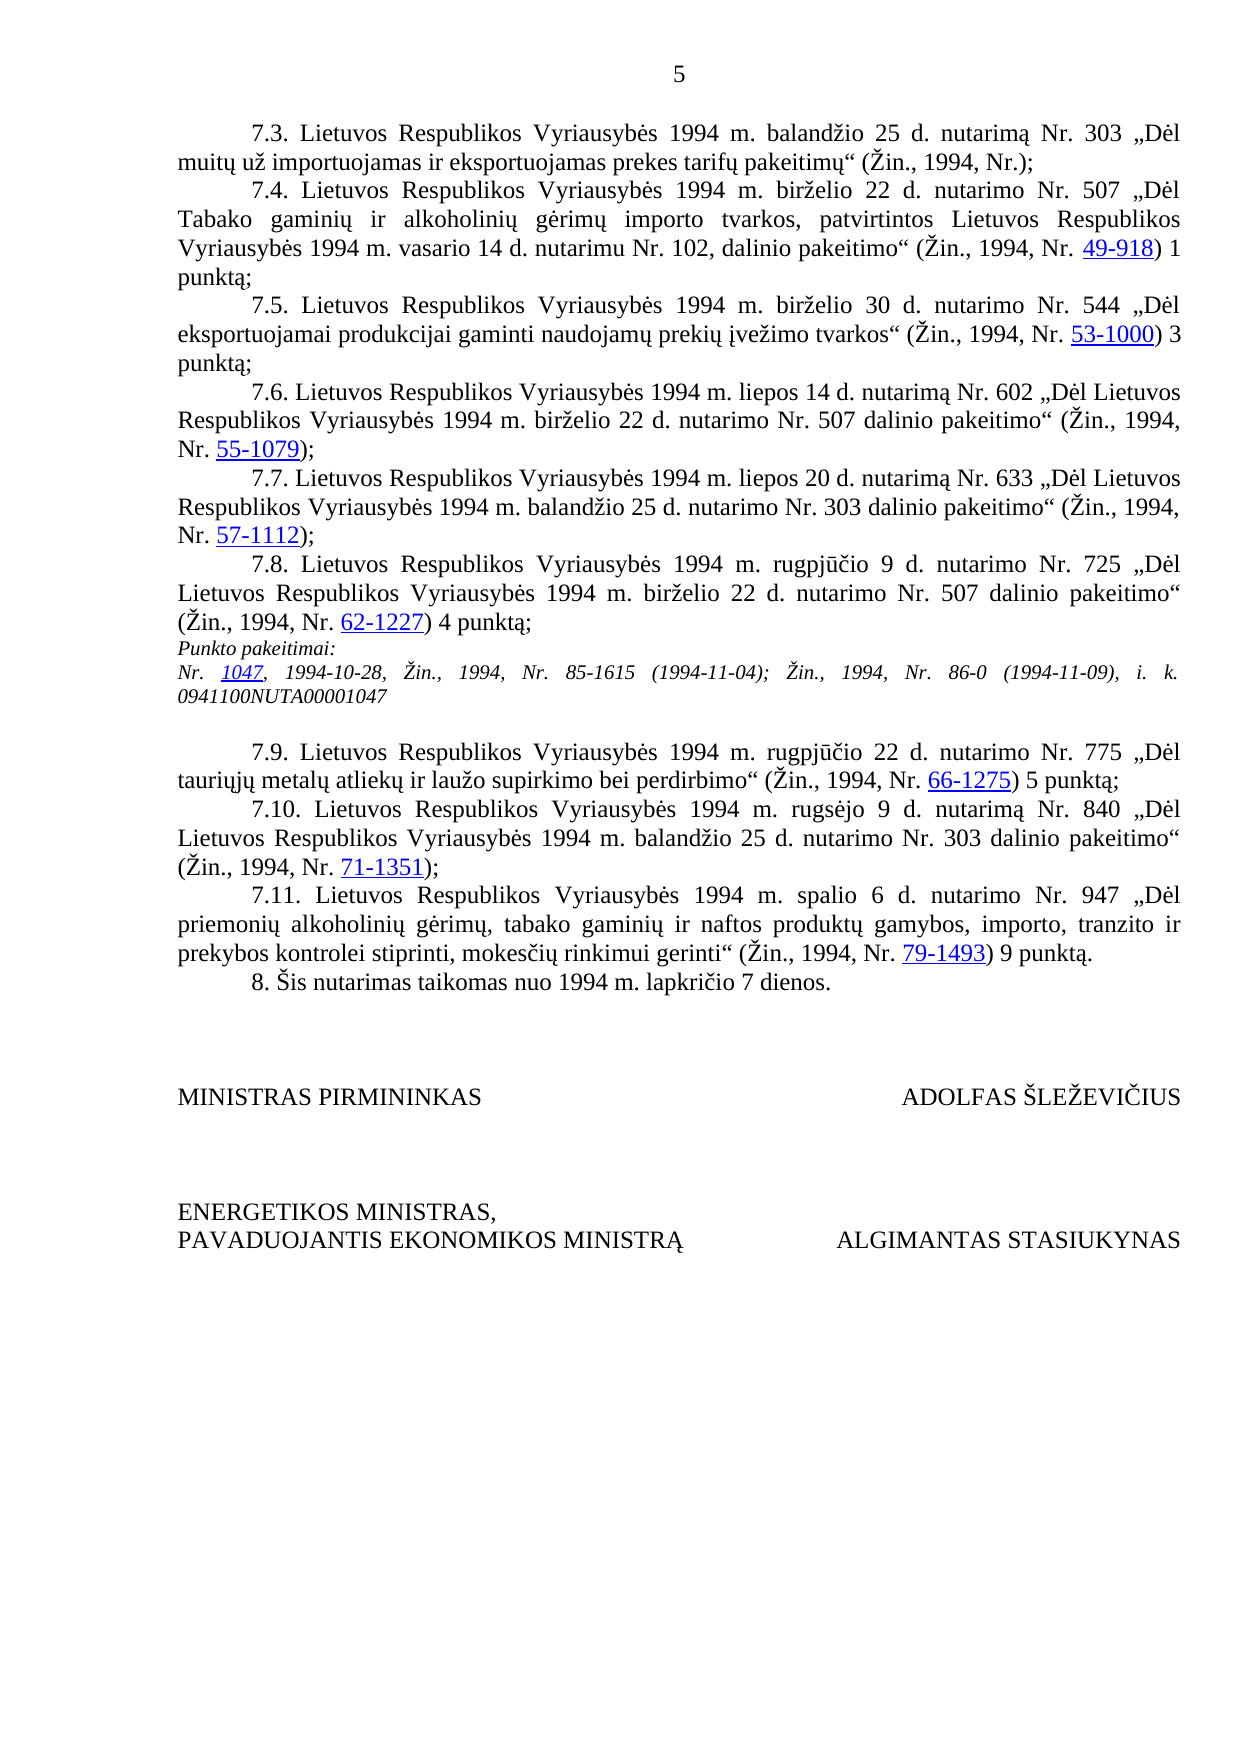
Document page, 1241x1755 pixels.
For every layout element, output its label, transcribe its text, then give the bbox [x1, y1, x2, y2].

text 7.7. Lietuvos Respublikos Vyriausybės 1994 m. liepos 20 d. nutarimą Nr. 633 „Dėl Lietuvos Respublikos Vyriausybės 1994 m. balandžio 25 d. nutarimo Nr. 303 dalinio pakeitimo“ (Žin., 1994, Nr. 57-1112); [177, 463, 1181, 549]
text Nr. 1047, 1994-10-28, Žin., 1994, Nr. 85-1615 (1994-11-04); Žin., 1994, Nr. 86-0 (1994-11-09), i. k. 0941100NUTA00001047 [177, 660, 1181, 708]
text 7.11. Lietuvos Respublikos Vyriausybės 1994 m. spalio 6 d. nutarimo Nr. 947 „Dėl priemonių alkoholinių gėrimų, tabako gaminių ir naftos produktų gamybos, importo, tranzito ir prekybos kontrolei stiprinti, mokesčių rinkimui gerinti“ (Žin., 1994, Nr. 79-1493) 9 punktą. [177, 880, 1181, 967]
text 8. Šis nutarimas taikomas nuo 1994 m. lapkričio 7 dienos. [177, 967, 1181, 995]
text 7.9. Lietuvos Respublikos Vyriausybės 1994 m. rugpjūčio 22 d. nutarimo Nr. 775 „Dėl tauriųjų metalų atliekų ir laužo supirkimo bei perdirbimo“ (Žin., 1994, Nr. 66-1275) 5 punktą; [177, 737, 1181, 794]
text 7.6. Lietuvos Respublikos Vyriausybės 1994 m. liepos 14 d. nutarimą Nr. 602 „Dėl Lietuvos Respublikos Vyriausybės 1994 m. birželio 22 d. nutarimo Nr. 507 dalinio pakeitimo“ (Žin., 1994, Nr. 55-1079); [177, 377, 1181, 463]
text 7.5. Lietuvos Respublikos Vyriausybės 1994 m. birželio 30 d. nutarimo Nr. 544 „Dėl eksportuojamai produkcijai gaminti naudojamų prekių įvežimo tvarkos“ (Žin., 1994, Nr. 53-1000) 3 punktą; [177, 291, 1181, 377]
text MINISTRAS PIRMININKAS ADOLFAS ŠLEŽEVIČIUS [177, 1082, 1181, 1110]
text 7.3. Lietuvos Respublikos Vyriausybės 1994 m. balandžio 25 d. nutarimą Nr. 303 „Dėl muitų už importuojamas ir eksportuojamas prekes tarifų pakeitimų“ (Žin., 1994, Nr.); [177, 118, 1181, 176]
text ENERGETIKOS MINISTRAS, [177, 1197, 1181, 1225]
text Punkto pakeitimai: [177, 636, 1181, 660]
text 7.8. Lietuvos Respublikos Vyriausybės 1994 m. rugpjūčio 9 d. nutarimo Nr. 725 „Dėl Lietuvos Respublikos Vyriausybės 1994 m. birželio 22 d. nutarimo Nr. 507 dalinio pakeitimo“ (Žin., 1994, Nr. 62-1227) 4 punktą; [177, 549, 1181, 636]
text PAVADUOJANTIS EKONOMIKOS MINISTRĄ ALGIMANTAS STASIUKYNAS [177, 1225, 1181, 1254]
text 7.10. Lietuvos Respublikos Vyriausybės 1994 m. rugsėjo 9 d. nutarimą Nr. 840 „Dėl Lietuvos Respublikos Vyriausybės 1994 m. balandžio 25 d. nutarimo Nr. 303 dalinio pakeitimo“ (Žin., 1994, Nr. 71-1351); [177, 794, 1181, 880]
text 7.4. Lietuvos Respublikos Vyriausybės 1994 m. birželio 22 d. nutarimo Nr. 507 „Dėl Tabako gaminių ir alkoholinių gėrimų importo tvarkos, patvirtintos Lietuvos Respublikos Vyriausybės 1994 m. vasario 14 d. nutarimu Nr. 102, dalinio pakeitimo“ (Žin., 1994, Nr. 49-918) 1 punktą; [177, 176, 1181, 291]
